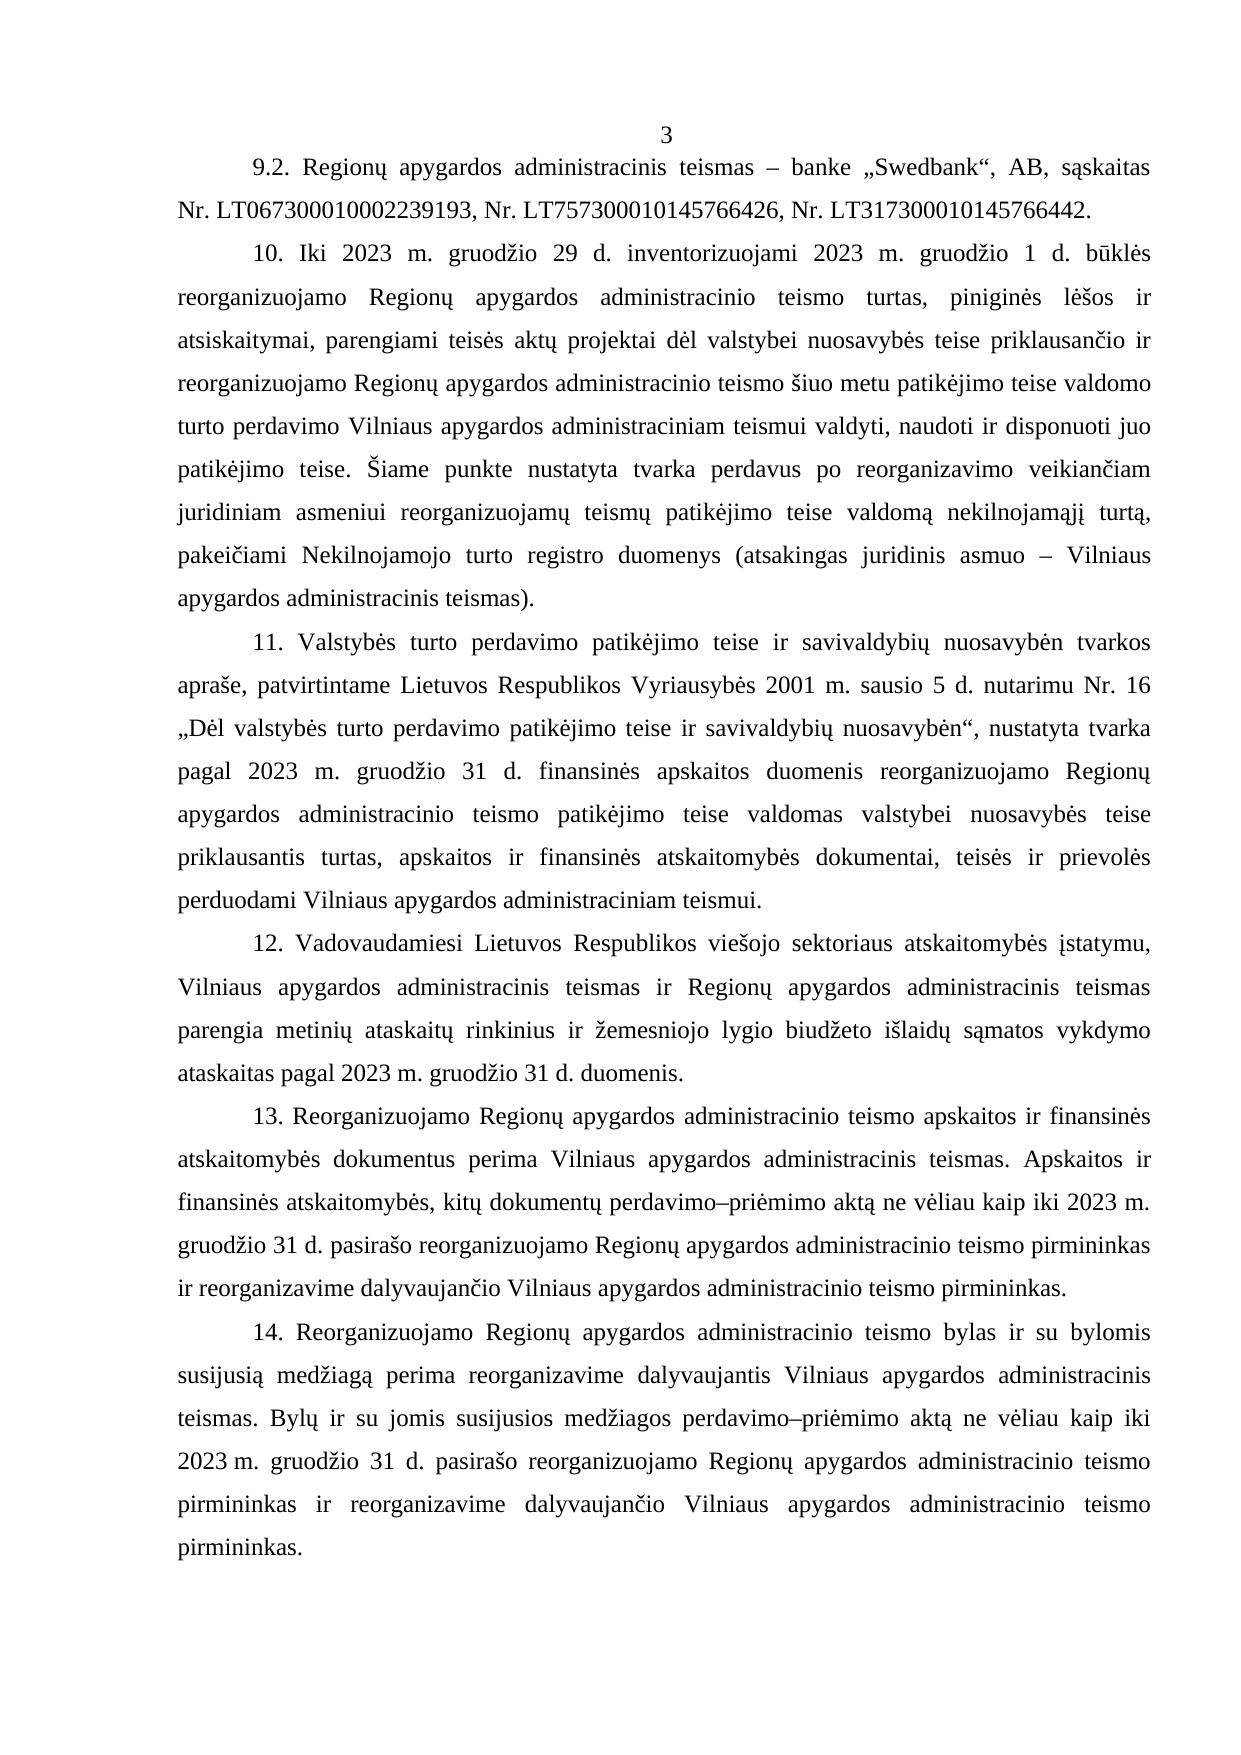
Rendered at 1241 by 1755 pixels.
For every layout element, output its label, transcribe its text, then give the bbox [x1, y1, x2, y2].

text 11. Valstybės turto perdavimo patikėjimo teise ir savivaldybių nuosavybėn tvarkos apraše, patvirtintame Lietuvos Respublikos Vyriausybės 2001 m. sausio 5 d. nutarimu Nr. 16 „Dėl valstybės turto perdavimo patikėjimo teise ir savivaldybių nuosavybėn“, nustatyta tvarka pagal 2023 m. gruodžio 31 d. finansinės apskaitos duomenis reorganizuojamo Regionų apygardos administracinio teismo patikėjimo teise valdomas valstybei nuosavybės teise priklausantis turtas, apskaitos ir finansinės atskaitomybės dokumentai, teisės ir prievolės perduodami Vilniaus apygardos administraciniam teismui. [177, 627, 1152, 914]
text 9.2. Regionų apygardos administracinis teismas – banke „Swedbank“, AB, sąskaitas Nr. LT067300010002239193, Nr. LT757300010145766426, Nr. LT317300010145766442. [177, 152, 1152, 224]
text 13. Reorganizuojamo Regionų apygardos administracinio teismo apskaitos ir finansinės atskaitomybės dokumentus perima Vilniaus apygardos administracinis teismas. Apskaitos ir finansinės atskaitomybės, kitų dokumentų perdavimo–priėmimo aktą ne vėliau kaip iki 2023 m. gruodžio 31 d. pasirašo reorganizuojamo Regionų apygardos administracinio teismo pirmininkas ir reorganizavime dalyvaujančio Vilniaus apygardos administracinio teismo pirmininkas. [177, 1101, 1152, 1302]
text 12. Vadovaudamiesi Lietuvos Respublikos viešojo sektoriaus atskaitomybės įstatymu, Vilniaus apygardos administracinis teismas ir Regionų apygardos administracinis teismas parengia metinių ataskaitų rinkinius ir žemesniojo lygio biudžeto išlaidų sąmatos vykdymo ataskaitas pagal 2023 m. gruodžio 31 d. duomenis. [177, 928, 1152, 1087]
text 10. Iki 2023 m. gruodžio 29 d. inventorizuojami 2023 m. gruodžio 1 d. būklės reorganizuojamo Regionų apygardos administracinio teismo turtas, piniginės lėšos ir atsiskaitymai, parengiami teisės aktų projektai dėl valstybei nuosavybės teise priklausančio ir reorganizuojamo Regionų apygardos administracinio teismo šiuo metu patikėjimo teise valdomo turto perdavimo Vilniaus apygardos administraciniam teismui valdyti, naudoti ir disponuoti juo patikėjimo teise. Šiame punkte nustatyta tvarka perdavus po reorganizavimo veikiančiam juridiniam asmeniui reorganizuojamų teismų patikėjimo teise valdomą nekilnojamąjį turtą, pakeičiami Nekilnojamojo turto registro duomenys (atsakingas juridinis asmuo – Vilniaus apygardos administracinis teismas). [177, 238, 1152, 612]
text 14. Reorganizuojamo Regionų apygardos administracinio teismo bylas ir su bylomis susijusią medžiagą perima reorganizavime dalyvaujantis Vilniaus apygardos administracinis teismas. Bylų ir su jomis susijusios medžiagos perdavimo–priėmimo aktą ne vėliau kaip iki 2023 m. gruodžio 31 d. pasirašo reorganizuojamo Regionų apygardos administracinio teismo pirmininkas ir reorganizavime dalyvaujančio Vilniaus apygardos administracinio teismo pirmininkas. [177, 1317, 1152, 1561]
